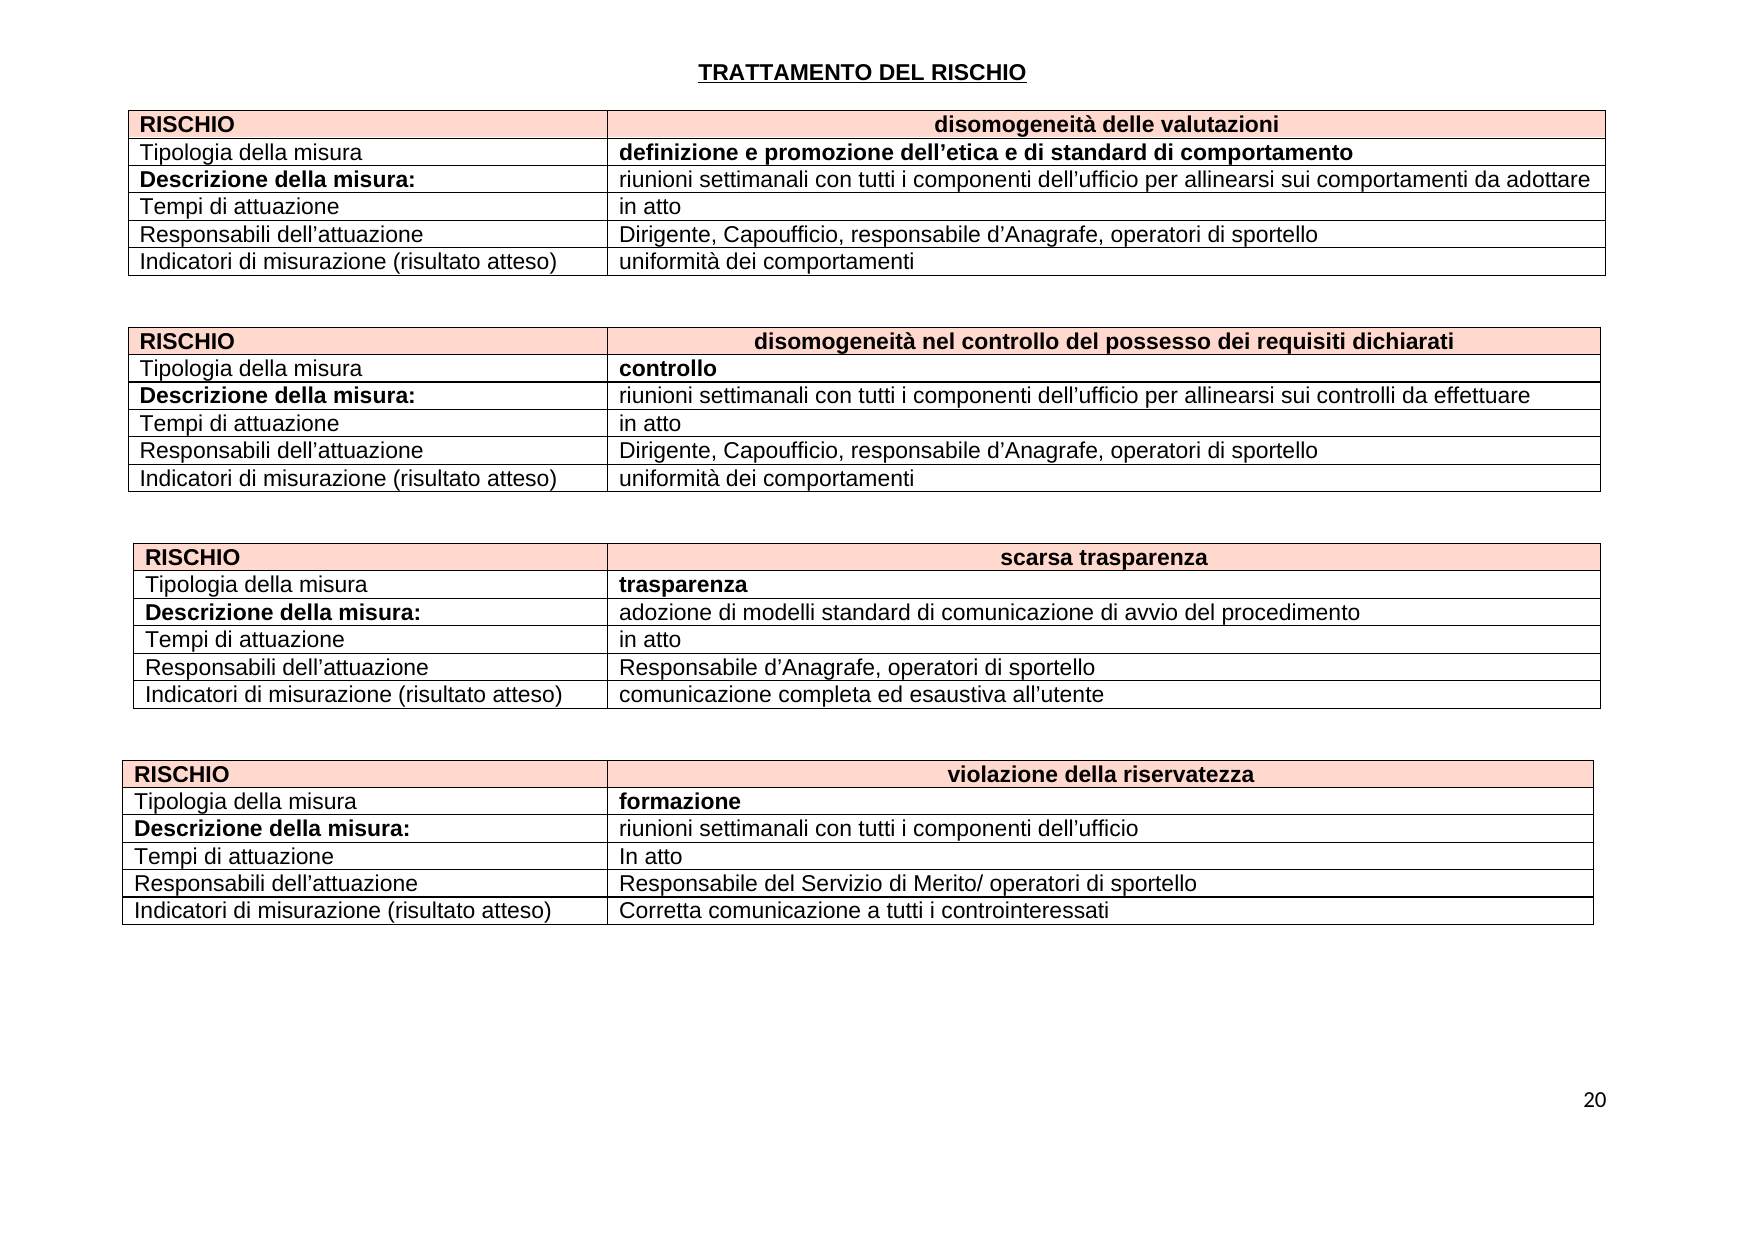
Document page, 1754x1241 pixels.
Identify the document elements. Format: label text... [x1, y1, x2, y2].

table_cell riunioni settimanali con tutti i componenti dell’ufficio per allinearsi sui controlli da effettuare [608, 383, 1600, 409]
table_header disomogeneità nel controllo del possesso dei requisiti dichiarati [608, 328, 1600, 354]
table_cell Descrizione della misura: [129, 166, 607, 192]
table_header violazione della riservatezza [608, 761, 1593, 787]
table_cell in atto [608, 410, 1600, 436]
table_cell Tempi di attuazione [129, 193, 607, 220]
table_cell Responsabile d’Anagrafe, operatori di sportello [608, 654, 1600, 680]
table_cell Tipologia della misura [129, 355, 607, 381]
table_cell Descrizione della misura: [134, 599, 607, 625]
table_cell in atto [608, 626, 1600, 653]
table_cell in atto [608, 193, 1605, 220]
table_header disomogeneità delle valutazioni [608, 111, 1605, 137]
table_cell uniformità dei comportamenti [608, 465, 1600, 491]
table_cell definizione e promozione dell’etica e di standard di comportamento [608, 139, 1605, 165]
table_cell Corretta comunicazione a tutti i controinteressati [608, 898, 1593, 924]
table_cell adozione di modelli standard di comunicazione di avvio del procedimento [608, 599, 1600, 625]
table_cell Indicatori di misurazione (risultato atteso) [134, 681, 607, 707]
table_cell riunioni settimanali con tutti i componenti dell’ufficio [608, 815, 1593, 842]
table_cell Tipologia della misura [129, 139, 607, 165]
table_cell controllo [608, 355, 1600, 381]
table_cell Responsabili dell’attuazione [129, 437, 607, 463]
table_header scarsa trasparenza [608, 544, 1600, 570]
table_cell Responsabili dell’attuazione [129, 221, 607, 247]
table_cell Descrizione della misura: [129, 383, 607, 409]
table_cell Responsabile del Servizio di Merito/ operatori di sportello [608, 870, 1593, 896]
table_cell Dirigente, Capoufficio, responsabile d’Anagrafe, operatori di sportello [608, 437, 1600, 463]
table_cell Responsabili dell’attuazione [123, 870, 607, 896]
table_header RISCHIO [129, 111, 607, 137]
table_header RISCHIO [129, 328, 607, 354]
table_cell Descrizione della misura: [123, 815, 607, 842]
table_cell In atto [608, 843, 1593, 869]
table_header RISCHIO [134, 544, 607, 570]
table_cell uniformità dei comportamenti [608, 248, 1605, 274]
table_cell Responsabili dell’attuazione [134, 654, 607, 680]
text TRATTAMENTO DEL RISCHIO [118, 59, 1606, 85]
table_cell riunioni settimanali con tutti i componenti dell’ufficio per allinearsi sui comportamenti da adottare [608, 166, 1605, 192]
table_cell Tempi di attuazione [134, 626, 607, 653]
table_cell Indicatori di misurazione (risultato atteso) [123, 898, 607, 924]
table_cell Tipologia della misura [134, 571, 607, 598]
table_header RISCHIO [123, 761, 607, 787]
table_cell formazione [608, 788, 1593, 814]
table_cell Indicatori di misurazione (risultato atteso) [129, 248, 607, 274]
table_cell Tempi di attuazione [123, 843, 607, 869]
table_cell Dirigente, Capoufficio, responsabile d’Anagrafe, operatori di sportello [608, 221, 1605, 247]
table_cell comunicazione completa ed esaustiva all’utente [608, 681, 1600, 707]
table_cell Tipologia della misura [123, 788, 607, 814]
table_cell trasparenza [608, 571, 1600, 598]
table_cell Indicatori di misurazione (risultato atteso) [129, 465, 607, 491]
table_cell Tempi di attuazione [129, 410, 607, 436]
